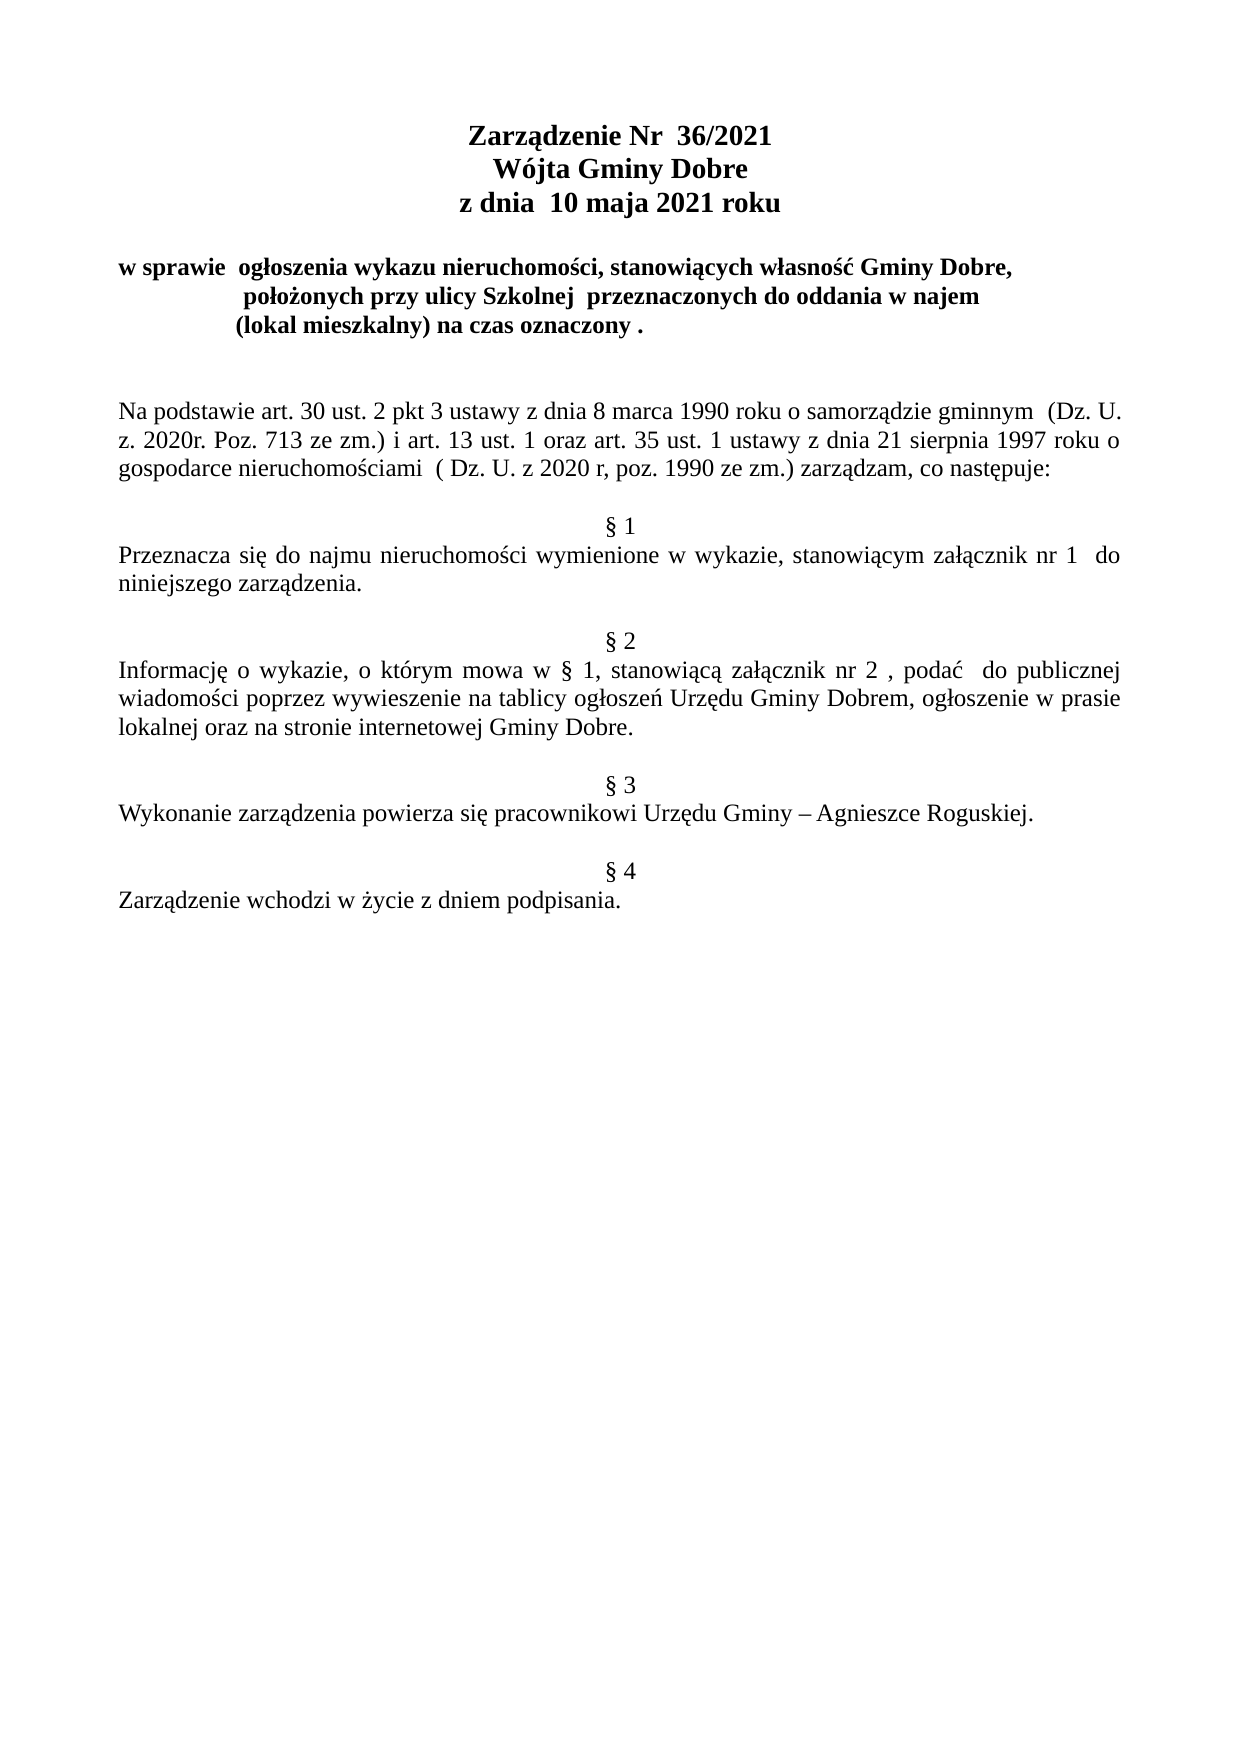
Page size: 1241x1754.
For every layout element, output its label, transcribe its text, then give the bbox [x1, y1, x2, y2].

text § 1 [118, 511, 1122, 540]
text Przeznacza się do najmu nieruchomości wymienione w wykazie, stanowiącym załącznik nr 1 do niniejszego zarządzenia. [118, 540, 1122, 597]
text § 4 [118, 856, 1122, 885]
text Wykonanie zarządzenia powierza się pracownikowi Urzędu Gminy – Agnieszce Roguskiej. [118, 798, 1122, 827]
text Wójta Gminy Dobre [118, 152, 1122, 185]
text § 3 [118, 770, 1122, 798]
text Zarządzenie Nr 36/2021 [118, 118, 1122, 152]
text Zarządzenie wchodzi w życie z dniem podpisania. [118, 885, 1122, 913]
text w sprawie ogłoszenia wykazu nieruchomości, stanowiących własność Gminy Dobre, [118, 252, 1122, 281]
text z dnia 10 maja 2021 roku [118, 185, 1122, 219]
text § 2 [118, 626, 1122, 655]
text położonych przy ulicy Szkolnej przeznaczonych do oddania w najem (lokal mieszkalny) na czas oznaczony . [118, 281, 1122, 338]
text Informację o wykazie, o którym mowa w § 1, stanowiącą załącznik nr 2 , podać do publicznej wiadomości poprzez wywieszenie na tablicy ogłoszeń Urzędu Gminy Dobrem, ogłoszenie w prasie lokalnej oraz na stronie internetowej Gminy Dobre. [118, 655, 1122, 741]
text Na podstawie art. 30 ust. 2 pkt 3 ustawy z dnia 8 marca 1990 roku o samorządzie gminnym (Dz. U. z. 2020r. Poz. 713 ze zm.) i art. 13 ust. 1 oraz art. 35 ust. 1 ustawy z dnia 21 sierpnia 1997 roku o gospodarce nieruchomościami ( Dz. U. z 2020 r, poz. 1990 ze zm.) zarządzam, co następuje: [118, 396, 1122, 482]
